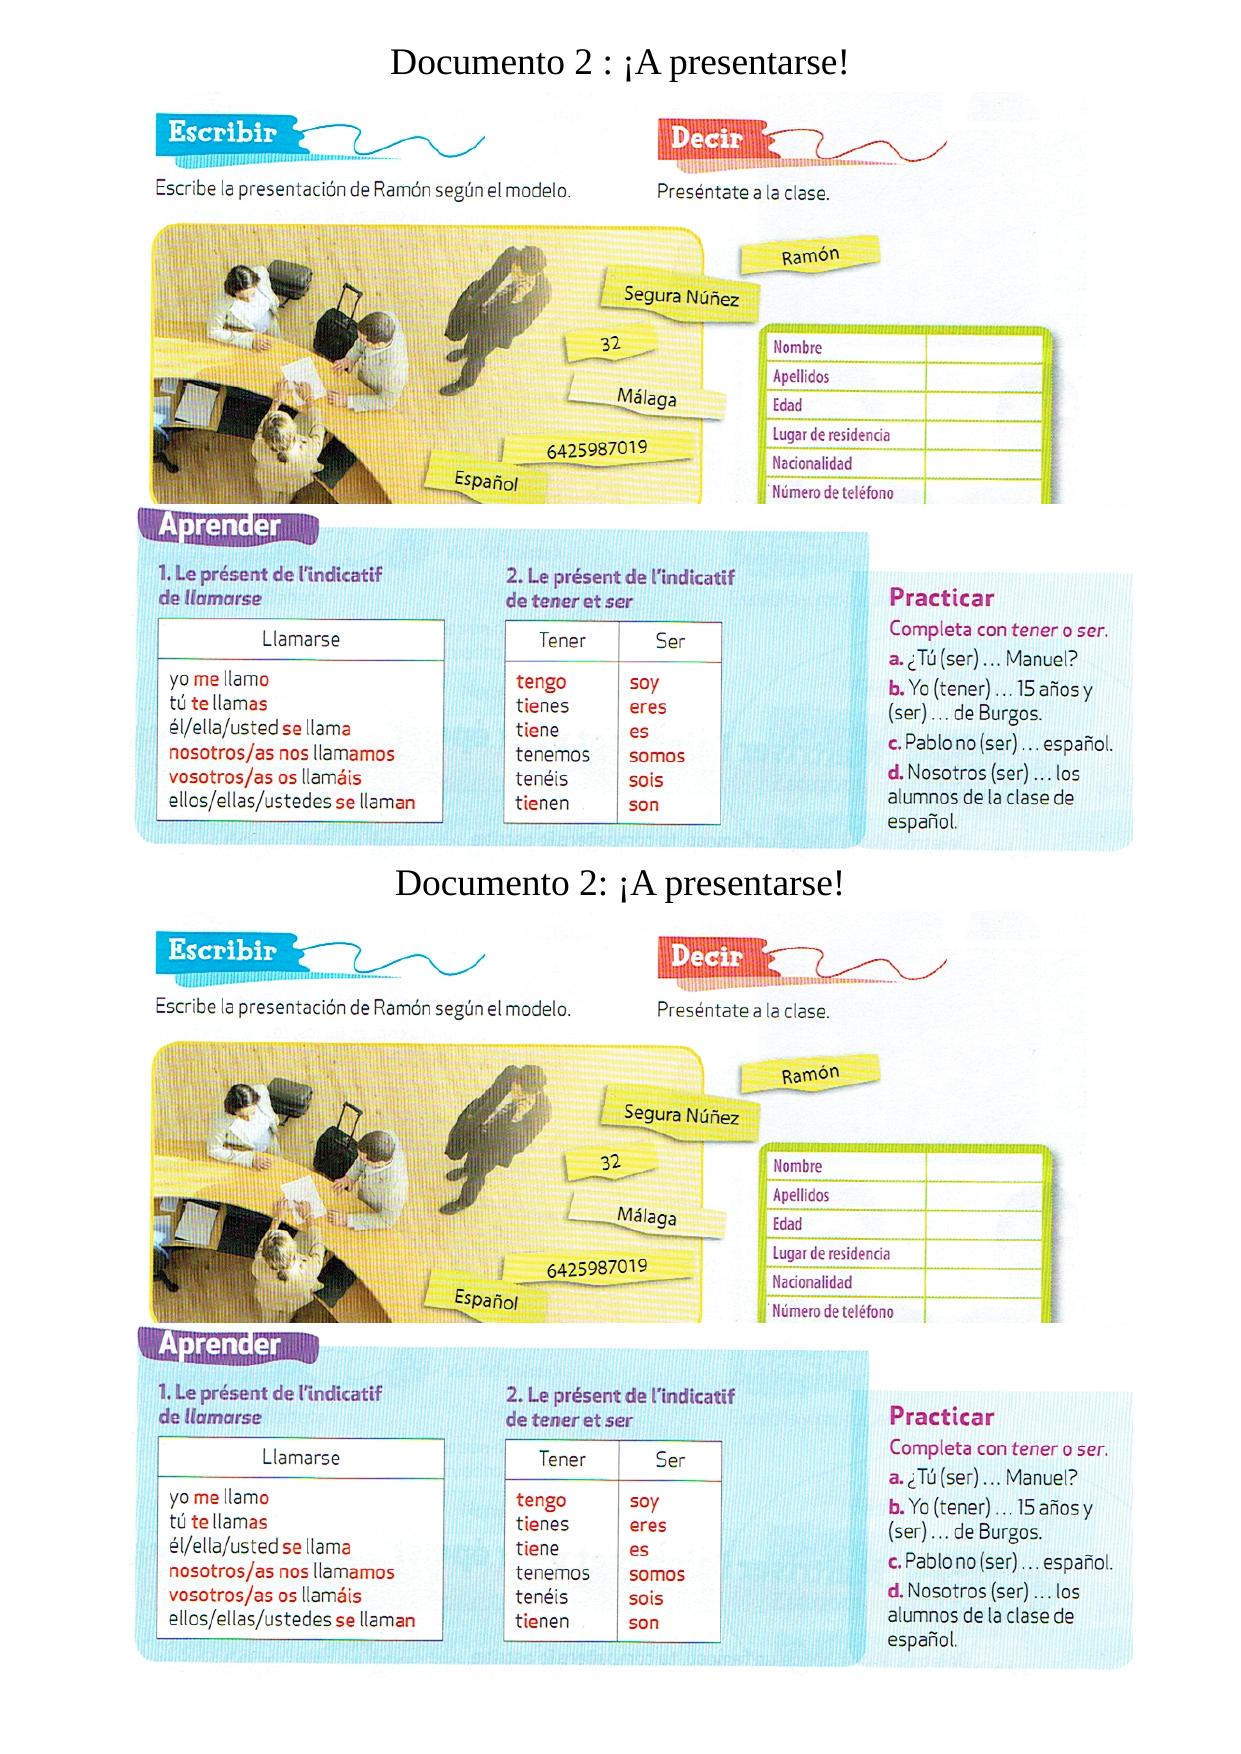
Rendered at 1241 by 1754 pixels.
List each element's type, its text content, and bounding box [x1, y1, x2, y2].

text Documento 2 : ¡A presentarse! [118, 39, 1122, 82]
picture [129, 911, 1133, 1679]
picture [129, 92, 1133, 861]
text Documento 2: ¡A presentarse! [118, 82, 1122, 903]
